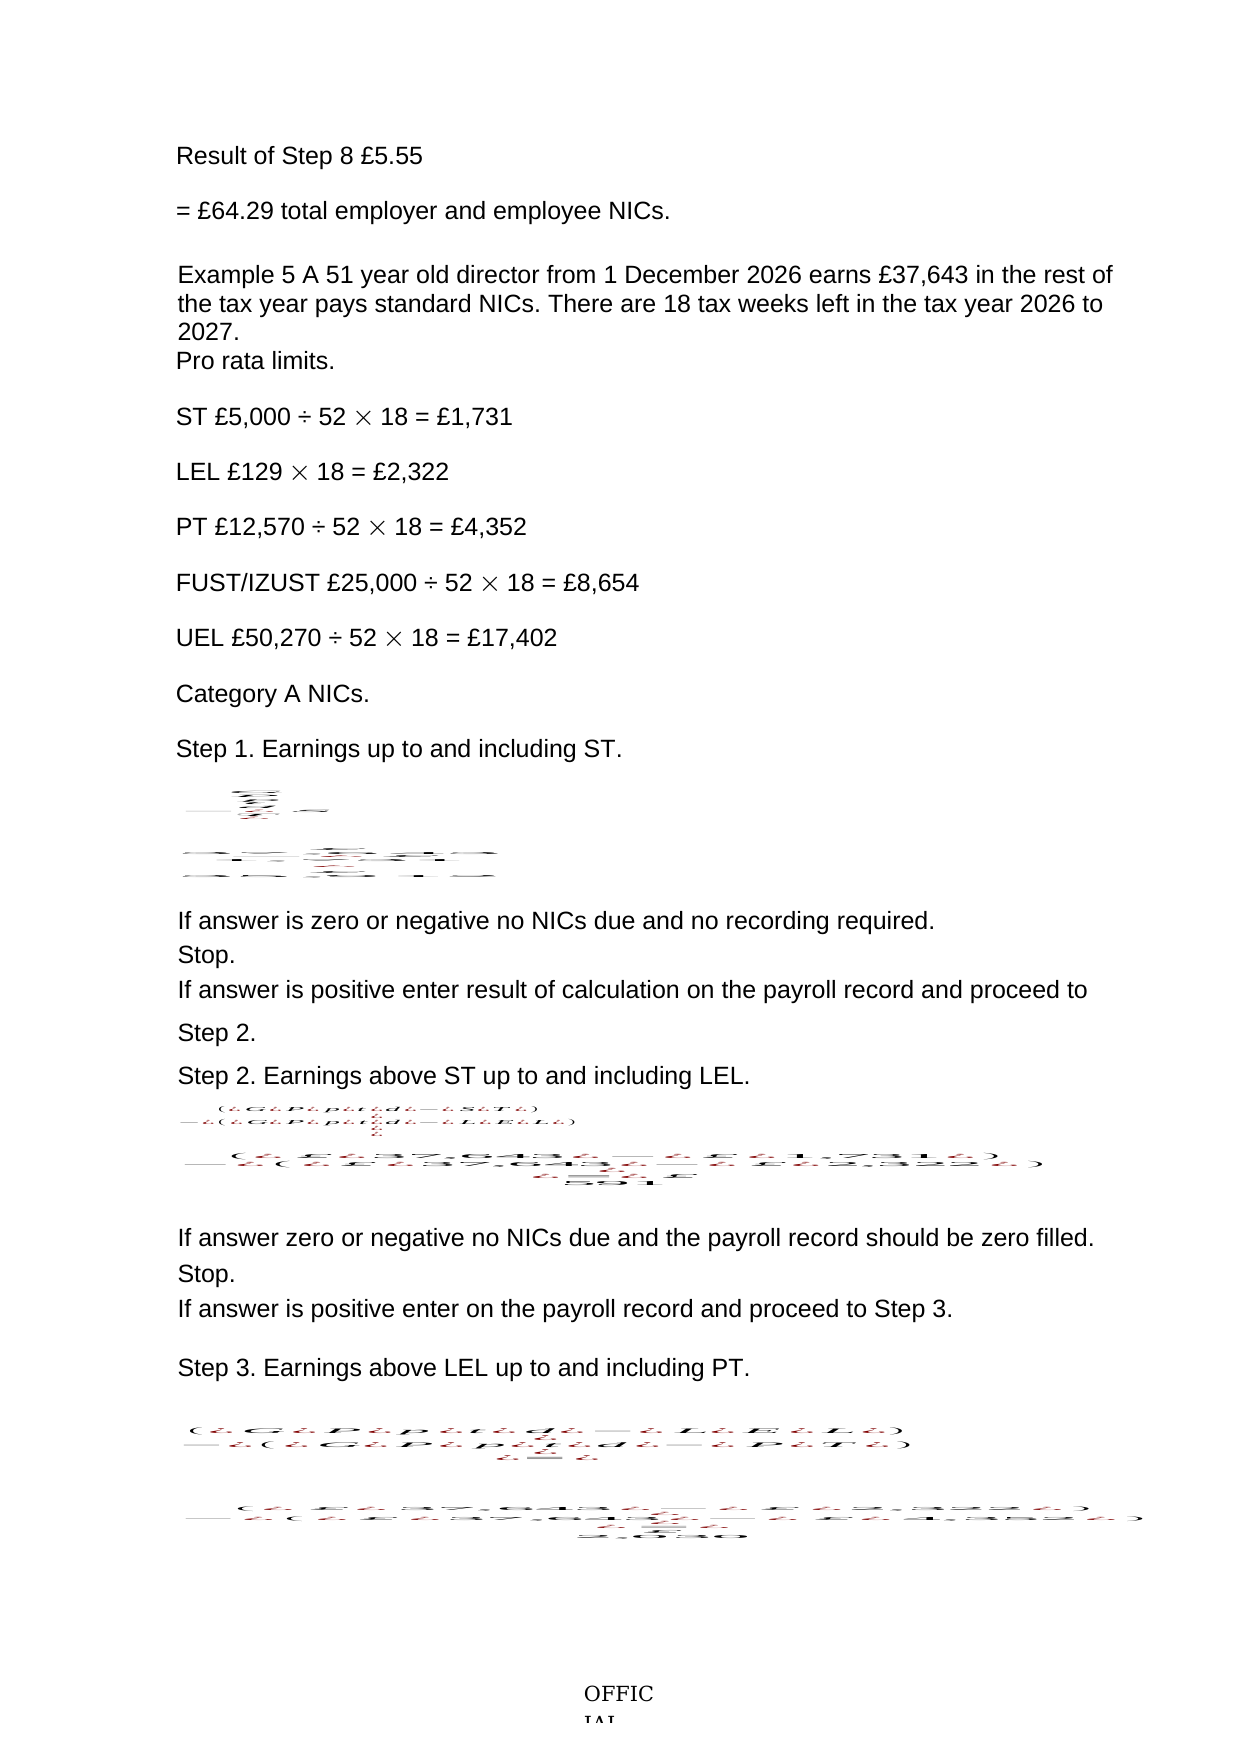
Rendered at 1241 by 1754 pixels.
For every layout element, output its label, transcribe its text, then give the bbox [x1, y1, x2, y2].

text Stop. [177, 940, 1124, 969]
text If answer is positive enter result of calculation on the payroll record and proceed to Step 2. [177, 975, 1124, 1047]
text If answer zero or negative no NICs due and the payroll record should be zero filled. [177, 1223, 1124, 1252]
text Step 2. Earnings above ST up to and including LEL. [177, 1061, 1044, 1090]
text = £64.29 total employer and employee NICs. [176, 196, 1124, 225]
text Step 1. Earnings up to and including ST. [176, 734, 1124, 763]
text If answer is positive enter on the payroll record and proceed to Step 3. [177, 1294, 1124, 1323]
subtitle Example 5 A 51 year old director from 1 December 2026 earns £37,643 in the rest of the tax year pays standard NICs. There are 18 tax weeks left in the tax year 2026 to 2027. [177, 260, 1124, 346]
text Pro rata limits. [176, 346, 1124, 375]
text Step 3. Earnings above LEL up to and including PT. [177, 1353, 1124, 1382]
text LEL £129  18 = £2,322 [176, 457, 1124, 486]
text ST £5,000 ÷ 52  18 = £1,731 [176, 401, 1124, 430]
text If answer is zero or negative no NICs due and no recording required. [177, 906, 1124, 934]
text Result of Step 8 £5.55 [176, 141, 1124, 170]
text Category A NICs. [176, 678, 1124, 707]
text FUST/IZUST £25,000 ÷ 52  18 = £8,654 [176, 568, 1124, 597]
text PT £12,570 ÷ 52  18 = £4,352 [176, 512, 1124, 541]
text Stop. [177, 1259, 1124, 1287]
text UEL £50,270 ÷ 52  18 = £17,402 [176, 623, 1124, 652]
